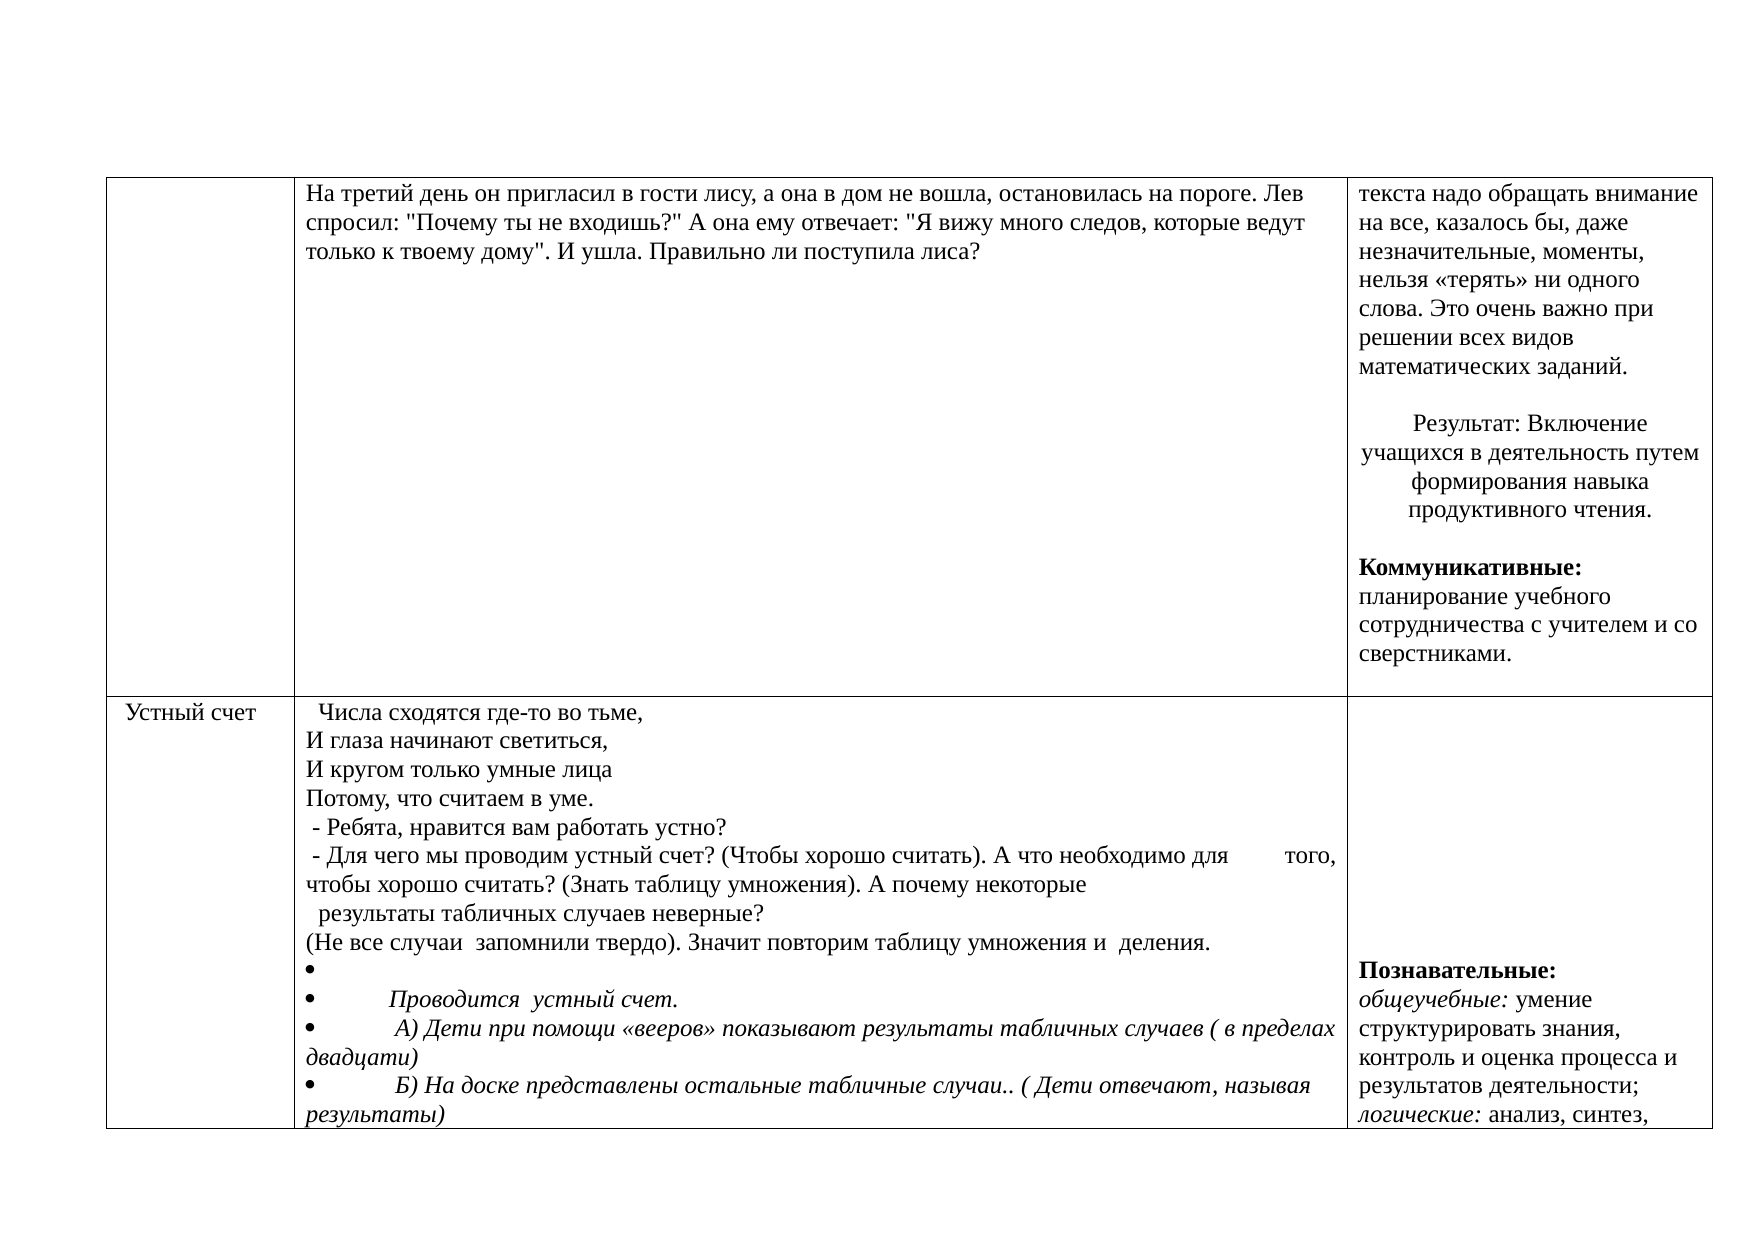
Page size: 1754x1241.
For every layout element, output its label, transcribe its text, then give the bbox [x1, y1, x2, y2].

table_cell текста надо обращать внимание на все, казалось бы, даже незначительные, моменты, нельзя «терять» ни одного слова. Это очень важно при решении всех видов математических заданий. Результат: Включение учащихся в деятельность путем формирования навыка продуктивного чтения. Коммуникативные: планирование учебного сотрудничества с учителем и со сверстниками. [1348, 178, 1712, 696]
table_cell На третий день он пригласил в гости лису, а она в дом не вошла, остановилась на пороге. Лев спросил: "Почему ты не входишь?" А она ему отвечает: "Я вижу много следов, которые ведут только к твоему дому". И ушла. Правильно ли поступила лиса? [295, 178, 1347, 696]
table_cell Числа сходятся где-то во тьме, И глаза начинают светиться, И кругом только умные лица Потому, что считаем в уме. - Ребята, нравится вам работать устно? - Для чего мы проводим устный счет? (Чтобы хорошо считать). А что необходимо для того, чтобы хорошо считать? (Знать таблицу умножения). А почему некоторые результаты табличных случаев неверные? (Не все случаи запомнили твердо). Значит повторим таблицу умножения и деления. Проводится устный счет. А) Дети при помощи «вееров» показывают результаты табличных случаев ( в пределах двадцати) Б) На доске представлены остальные табличные случаи.. ( Дети отвечают, называя результаты) В) Как называются числа при умножении?(Множитель, Множитель, Произведение. Какое самое большое число при умножении?) Задание: вставьте недостающий множитель в числовые выражения. ∙ 7 = 14 8 ∙ = 40 ∙ 9 =63 3 ∙⁪ =24 4 ∙ =20 5 ∙ ⁪=25 ⁪ ∙ 4 =36 ⁪ ∙ 8 =32 ⁪ ∙ 7=28 Г) Как называются числа при делении? (Делимое, делитель, значение частного. Какое самое большое число при делении?) Задание выполняется в тетради: подчеркни выражения, в которых выполняется деление и обведи кружочком делимое. 34+7 25:5 4*8 10-10 40:8 12+5 72:9 Д) Запиши в тетрадь выражения, которые выполняются делением и кружочком обведи делитель. Что такое делитель? (Выслушиваются ответы детей). ⁪Работа в тетради (выполняют самостоятельно с последующей проверкой) - из первого столбика выпишите выражение, с помощью которого можно ответить на вопрос: во сколько раз 15 больше 3? (15+3 15*3 15-3 15:3); - из второго столбика выпишите выражение, с помощью которого можно ответить на вопрос: во сколько раз 4 меньше 20? ( 4+20 20-4 20:4 20*4); - из третьего столбика выпишите выражение, с помощью которого можно ответить на вопрос: на сколько 15 больше 3? ( 15+3 15*3 15-3 15:3); - из четвертого столбика выпишите выражение, с помощью которого можно ответить на в на вопрос: на сколько 4 меньше 20? ( 4+20 20-4 20:4 20*4) - На этом этапе подведем итог. Кто из ребят твердо знает таблицу умножения? Оценим их работу (Дети называют имена детей). А кто – нетвердо? (Называют имена). -Какие задания вызвали у вас затруднения? - Для усвоения нового знания, знакомлю детей с новым понятием - «увеличить в несколько раз», разъясняю его связь с понятием «умножение». Кроме того, продолжаем формировать навыки табличного умножения и вспоминаем, что значит увеличить число на несколько единиц. Задание на доске: Сравни рисунки. Что изменилось слева направо? Что обозначают записанные выражения? 3+9 3*4 - Дети рассматривают рисунок, описывают наблюдаемые изменения: слева 3 круга, а справа – 12, значит число кругов увеличилось. – На сколько? (На 9, три столбика по 3 круга; всего стало 3+9) -Учитель: Значит число кругов увеличилось на 9, и это сумма 3+9. -А что еще можно увидеть справа? Как изменяется число кругов? (3 круга слева, а справа 4 раза по 3) - А как можно на языке математики описать? Что это значит? (Повторили 4 раза по 3 круга. Количество кругов справа увеличилось по сравнению с левым рисунком, но не на 4 круга, а повторилось 4 раза по 3 круга) -Как вы думаете. С каким же математическим действием оно связано? ( С умножением) -Делаем вывод: если выполняется сложение, то увеличивают на несколько единиц. А если выполняют умножение, то увеличивают в несколько раз. Повторение вывода по опорным схемам: УВЕЛИЧИТЬ В … (УМНОЖИТЬ) УВЕЛИЧИТЬ НА… (СЛОЖИТЬ). Дети формулируют правило. Определяют тему урока и цель. - Какова тема нашего урока? (Увеличение в несколько раз). -Учитель: А можно ли с новым понятием «увеличить в несколько раз» составить и решить задачи? (Выслушиваются ответы детей) Работа по учебнику с.74 - Детям предлагается задача для устного разбора.(Работа с наглядным материалом) Задача: - Маша нарисовала 4 зеленых кружка, а красных кружков в 5 раз больше, чем зеленых. Сколько красных кружков нарисовала Маша? - Сколько зеленых кружков нарисовала Маша?(4) -Выложим перед собой в ряд столько зеленых фишек, сколько их нарисовала Маша. -Что изестно о красных кружках? (Их в 5 раз больше, чем зеленых). Что это значит? (красных кружков 5 раз по столько, сколько зеленых). Выложим столько красных фишек, сколько зеленых кружков. Как это сделать? (Надо выложить 5 раз по столько красных фишек, сколько зеленых фишек на столе) -Какое действие надо выполнить, чтобы найти число красных кружков на столе? (4 умножить на 5). Запишем решение задачи в тетрадь. Ответ: 20. - 2. Составь задачи по рисунку и выражение для решения каждой задачи. Помидоры Огурцы 12 + 4= 4*3= 12:4 -Дети рассуждают и решают задачи с объяснением. - Как бы вы хотели поработать дальше? (Дети выбирают формы работа: коллективно, самостоятельно, в паре, в группе) - Итак, ребята, начнем выполнять поставленные задачи. Поработаем в паре. Откроем тетрадь №2 на с. 34 №1 и №3. Выполним по вариантам, поменяемся тетрадями, проверим у соседа по парте, оценим его работу по следующим критериям: Без ошибок- «5» 1-2 ош-«4» 3 ош.-«3» 4 и более-«2» [295, 697, 1347, 1128]
table_cell Познавательные: общеучебные: умение структурировать знания, контроль и оценка процесса и результатов деятельности; логические: анализ, синтез, [1348, 697, 1712, 1128]
table_cell Устный счет [107, 697, 294, 1128]
table_cell [107, 178, 294, 696]
